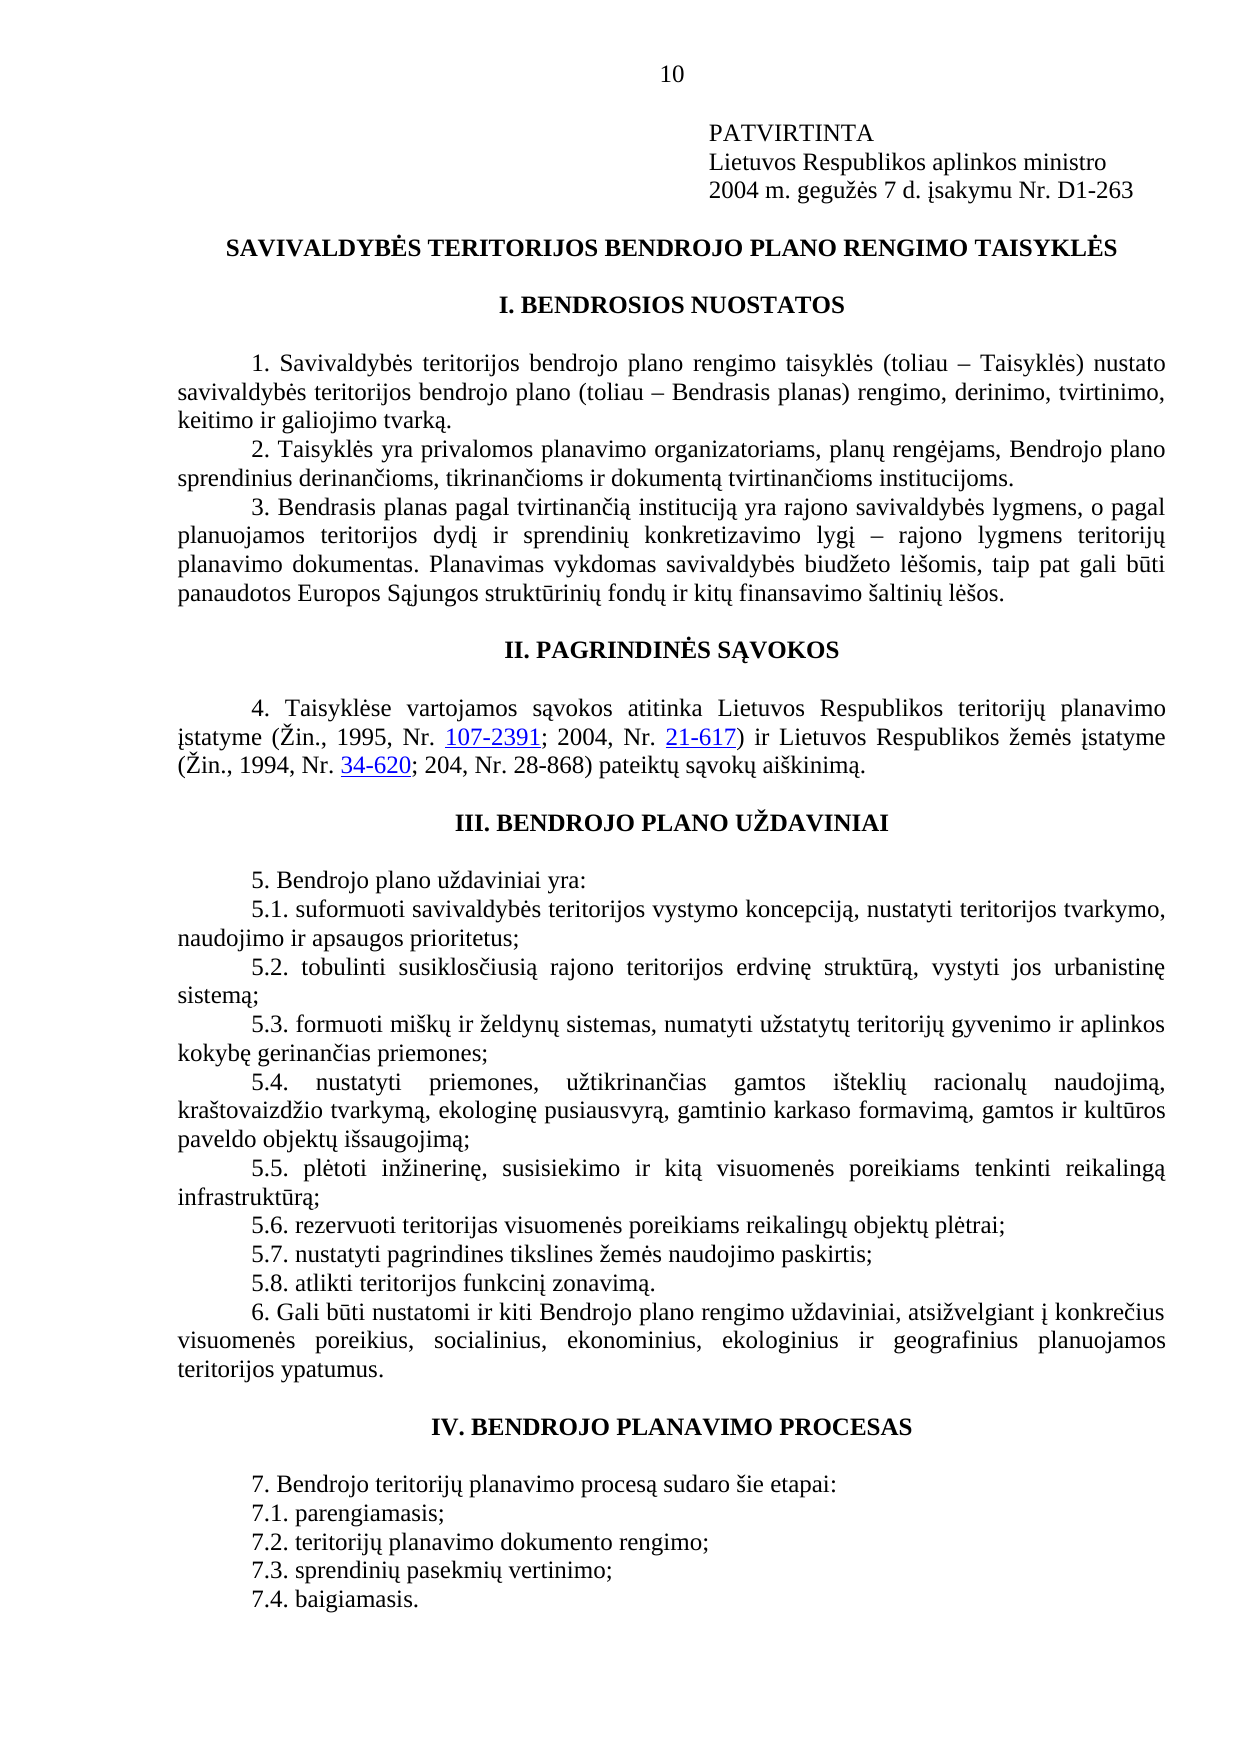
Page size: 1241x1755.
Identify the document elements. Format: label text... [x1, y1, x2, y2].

text 5.6. rezervuoti teritorijas visuomenės poreikiams reikalingų objektų plėtrai; [177, 1211, 1166, 1239]
text 3. Bendrasis planas pagal tvirtinančią instituciją yra rajono savivaldybės lygmens, o pagal planuojamos teritorijos dydį ir sprendinių konkretizavimo lygį – rajono lygmens teritorijų planavimo dokumentas. Planavimas vykdomas savivaldybės biudžeto lėšomis, taip pat gali būti panaudotos Europos Sąjungos struktūrinių fondų ir kitų finansavimo šaltinių lėšos. [177, 492, 1166, 607]
text SAVIVALDYBĖS TERITORIJOS BENDROJO PLANO RENGIMO TAISYKLĖS [177, 233, 1166, 262]
text I. BENDROSIOS NUOSTATOS [177, 291, 1166, 319]
text 7.2. teritorijų planavimo dokumento rengimo; [177, 1527, 1166, 1556]
text 2. Taisyklės yra privalomos planavimo organizatoriams, planų rengėjams, Bendrojo plano sprendinius derinančioms, tikrinančioms ir dokumentą tvirtinančioms institucijoms. [177, 434, 1166, 492]
text 7. Bendrojo teritorijų planavimo procesą sudaro šie etapai: [177, 1469, 1166, 1498]
text 5.8. atlikti teritorijos funkcinį zonavimą. [177, 1268, 1166, 1297]
text 5.1. suformuoti savivaldybės teritorijos vystymo koncepciją, nustatyti teritorijos tvarkymo, naudojimo ir apsaugos prioritetus; [177, 894, 1166, 952]
text IV. BENDROJO PLANAVIMO PROCESAS [177, 1412, 1166, 1441]
text 7.1. parengiamasis; [177, 1498, 1166, 1527]
text 7.4. baigiamasis. [177, 1584, 1166, 1613]
text 1. Savivaldybės teritorijos bendrojo plano rengimo taisyklės (toliau – Taisyklės) nustato savivaldybės teritorijos bendrojo plano (toliau – Bendrasis planas) rengimo, derinimo, tvirtinimo, keitimo ir galiojimo tvarką. [177, 348, 1166, 434]
text 7.3. sprendinių pasekmių vertinimo; [177, 1556, 1166, 1584]
text 5.7. nustatyti pagrindines tikslines žemės naudojimo paskirtis; [177, 1239, 1166, 1268]
text 5.5. plėtoti inžinerinę, susisiekimo ir kitą visuomenės poreikiams tenkinti reikalingą infrastruktūrą; [177, 1153, 1166, 1211]
text III. BENDROJO PLANO UŽDAVINIAI [177, 808, 1166, 837]
text 5.4. nustatyti priemones, užtikrinančias gamtos išteklių racionalų naudojimą, kraštovaizdžio tvarkymą, ekologinę pusiausvyrą, gamtinio karkaso formavimą, gamtos ir kultūros paveldo objektų išsaugojimą; [177, 1067, 1166, 1153]
text 5.3. formuoti miškų ir želdynų sistemas, numatyti užstatytų teritorijų gyvenimo ir aplinkos kokybę gerinančias priemones; [177, 1009, 1166, 1067]
text II. PAGRINDINĖS SĄVOKOS [177, 636, 1166, 664]
text 4. Taisyklėse vartojamos sąvokos atitinka Lietuvos Respublikos teritorijų planavimo įstatyme (Žin., 1995, Nr. 107-2391; 2004, Nr. 21-617) ir Lietuvos Respublikos žemės įstatyme (Žin., 1994, Nr. 34-620; 204, Nr. 28-868) pateiktų sąvokų aiškinimą. [177, 693, 1166, 779]
text Lietuvos Respublikos aplinkos ministro [177, 147, 1166, 176]
text 2004 m. gegužės 7 d. įsakymu Nr. D1-263 [177, 176, 1166, 204]
text 6. Gali būti nustatomi ir kiti Bendrojo plano rengimo uždaviniai, atsižvelgiant į konkrečius visuomenės poreikius, socialinius, ekonominius, ekologinius ir geografinius planuojamos teritorijos ypatumus. [177, 1297, 1166, 1383]
text PATVIRTINTA [177, 118, 1166, 147]
text 5. Bendrojo plano uždaviniai yra: [177, 866, 1166, 894]
text 5.2. tobulinti susiklosčiusią rajono teritorijos erdvinę struktūrą, vystyti jos urbanistinę sistemą; [177, 952, 1166, 1009]
